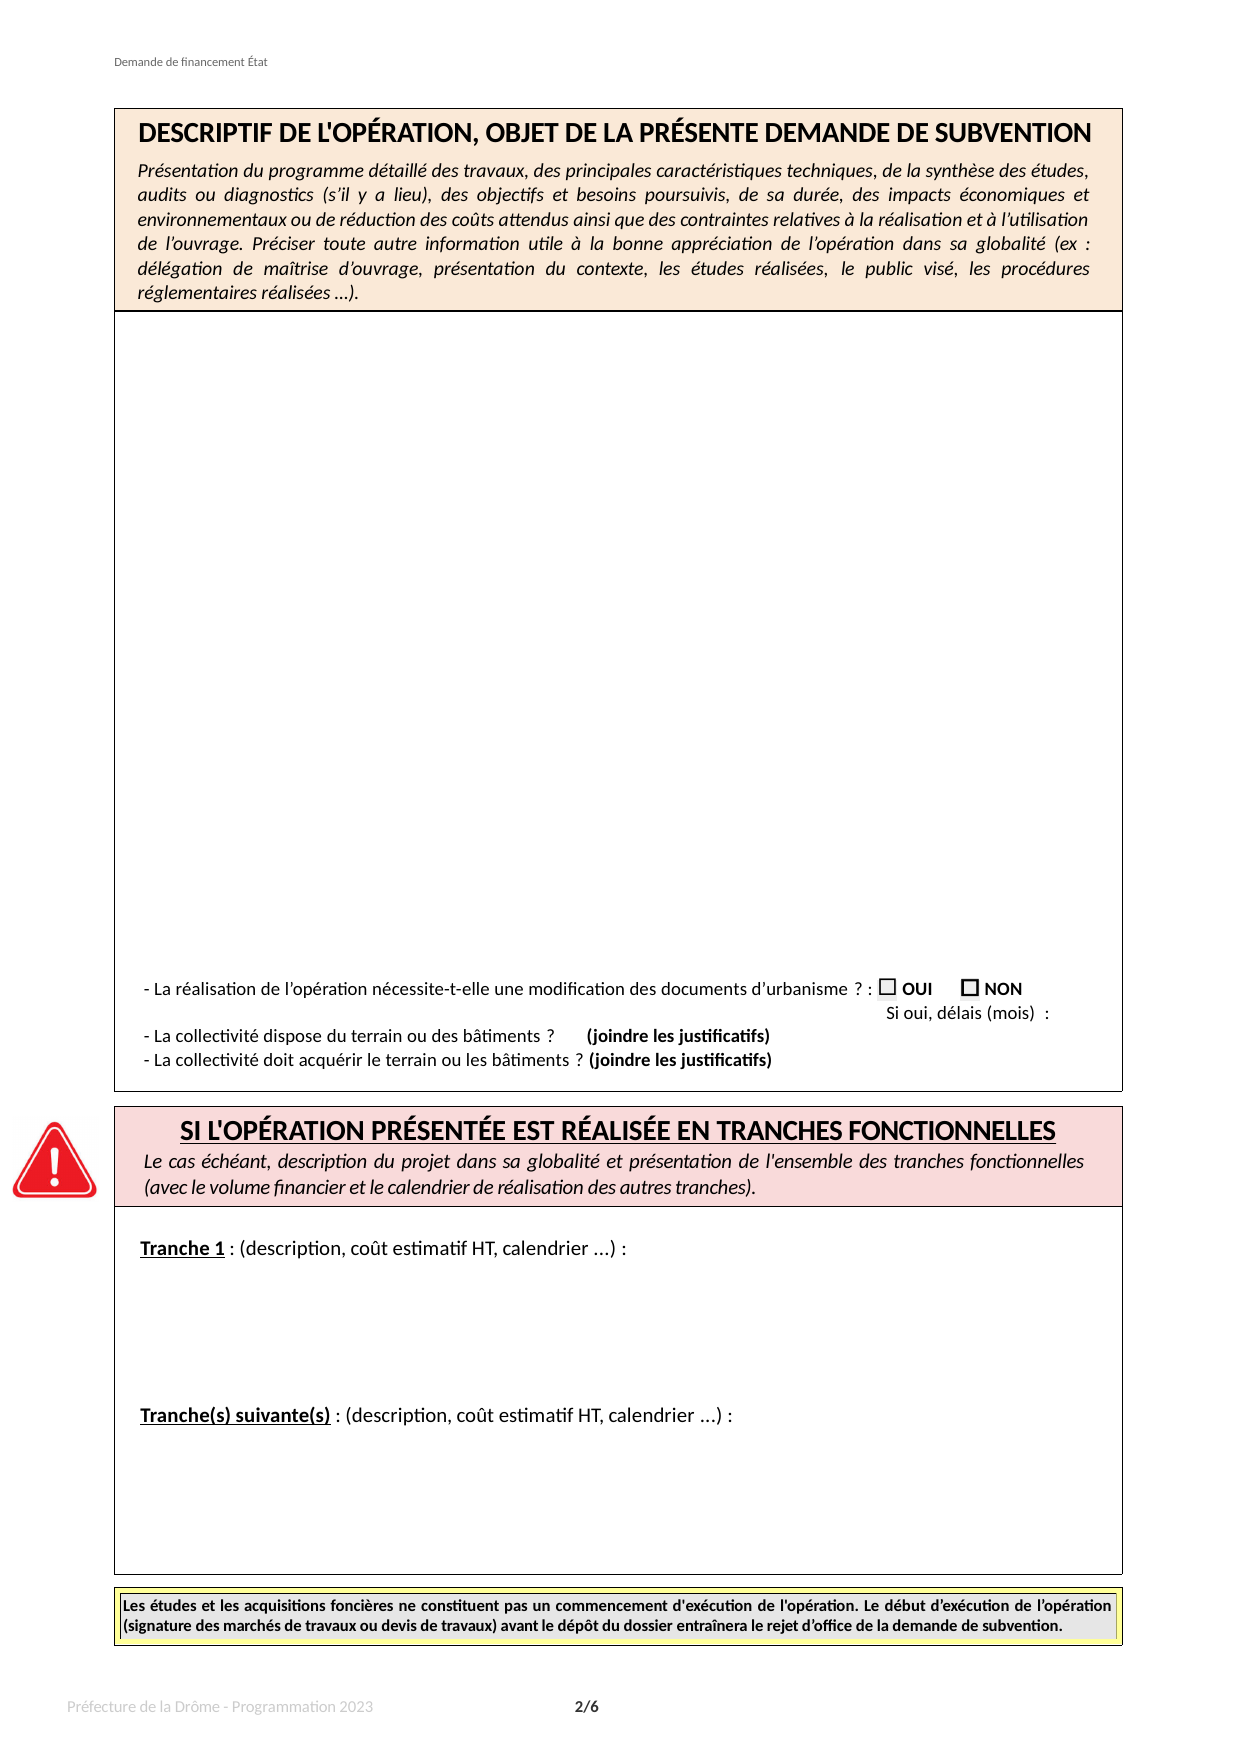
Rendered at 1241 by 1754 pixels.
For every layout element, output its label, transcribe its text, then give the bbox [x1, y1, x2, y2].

table_header SI L'OPÉRATION PRÉSENTÉE EST RÉALISÉE EN TRANCHES FONCTIONNELLES Le cas échéant, description du projet dans sa globalité et présentation de l'ensemble des tranches fonctionnelles (avec le volume financier et le calendrier de réalisation des autres tranches). [115, 1107, 1122, 1206]
table_header DESCRIPTIF DE L'OPÉRATION, OBJET DE LA PRÉSENTE DEMANDE DE SUBVENTION Présentation du programme détaillé des travaux, des principales caractéristiques techniques, de la synthèse des études, audits ou diagnostics (s’il y a lieu), des objectifs et besoins poursuivis, de sa durée, des impacts économiques et environnementaux ou de réduction des coûts attendus ainsi que des contraintes relatives à la réalisation et à l’utilisation de l’ouvrage. Préciser toute autre information utile à la bonne appréciation de l’opération dans sa globalité (ex : délégation de maîtrise d’ouvrage, présentation du contexte, les études réalisées, le public visé, les procédures réglementaires réalisées …). [115, 109, 1122, 310]
table_cell Tranche 1 : (description, coût estimatif HT, calendrier ...) : Tranche(s) suivante(s) : (description, coût estimatif HT, calendrier ...) : [115, 1207, 1122, 1574]
table_header Les études et les acquisitions foncières ne constituent pas un commencement d'exécution de l'opération. Le début d’exécution de l’opération (signature des marchés de travaux ou devis de travaux) avant le dépôt du dossier entraînera le rejet d’office de la demande de subvention. [115, 1588, 1122, 1644]
table_header - La réalisation de l’opération nécessite-t-elle une modification des documents d’urbanisme ? :  OUI  NON Si oui, délais (mois) : - La collectivité dispose du terrain ou des bâtiments ? (joindre les justificatifs) - La collectivité doit acquérir le terrain ou les bâtiments ? (joindre les justificatifs) [115, 312, 1122, 1091]
picture [11, 1116, 99, 1202]
